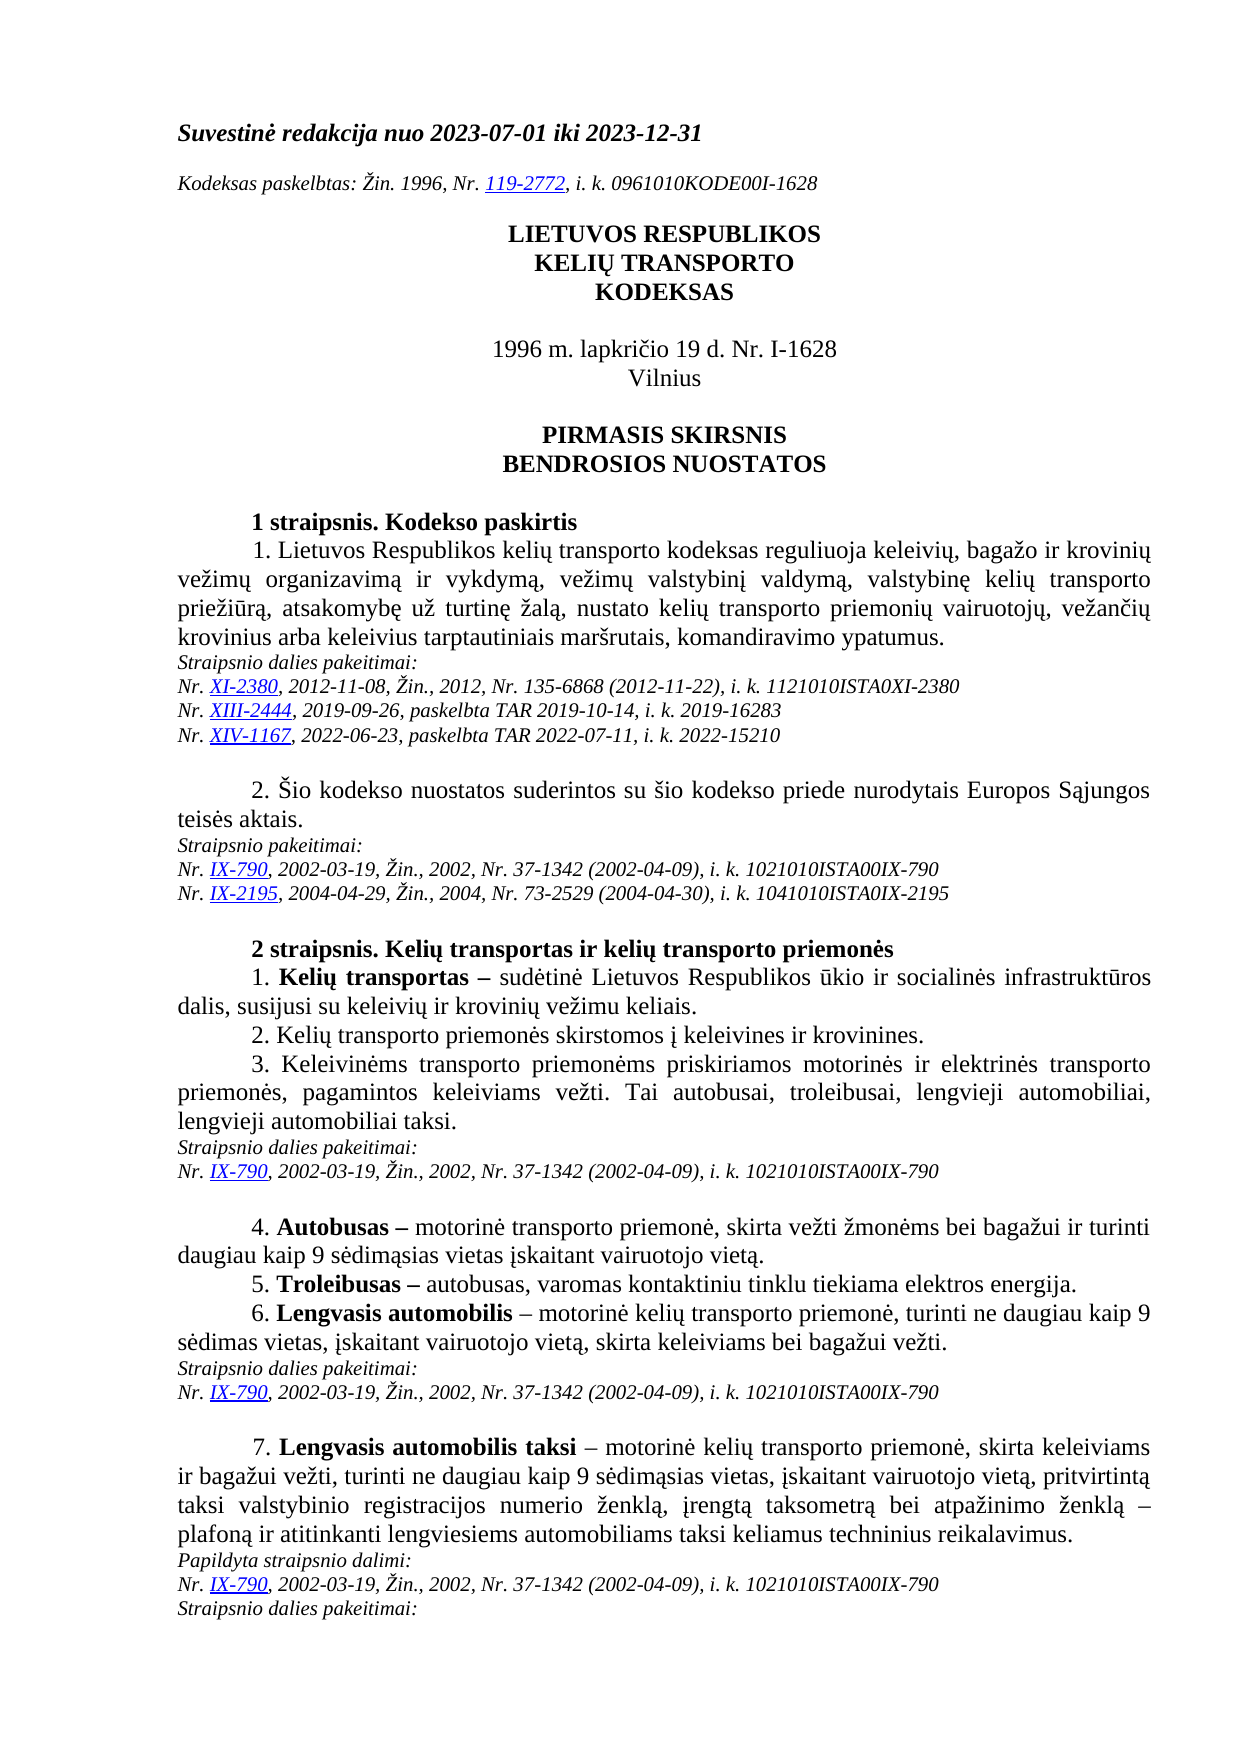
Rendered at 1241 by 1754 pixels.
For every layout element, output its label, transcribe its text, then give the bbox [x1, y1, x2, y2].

text Bendrosios nuostatos [177, 449, 1152, 478]
text Nr. XIII-2444, 2019-09-26, paskelbta TAR 2019-10-14, i. k. 2019-16283 [177, 698, 1152, 722]
text Straipsnio dalies pakeitimai: [177, 650, 1152, 674]
text Straipsnio pakeitimai: [177, 833, 1152, 857]
text 5. Troleibusas – autobusas, varomas kontaktiniu tinklu tiekiama elektros energija. [177, 1269, 1152, 1298]
text 1996 m. lapkričio 19 d. Nr. I-1628 [177, 334, 1152, 363]
text Papildyta straipsnio dalimi: [177, 1547, 1152, 1572]
text PIRMASIS skirsnis [177, 420, 1152, 449]
text Nr. IX-790, 2002-03-19, Žin., 2002, Nr. 37-1342 (2002-04-09), i. k. 1021010ISTA00IX-790 [177, 1572, 1152, 1596]
text 4. Autobusas – motorinė transporto priemonė, skirta vežti žmonėms bei bagažui ir turinti daugiau kaip 9 sėdimąsias vietas įskaitant vairuotojo vietą. [177, 1212, 1152, 1269]
text 1. Lietuvos Respublikos kelių transporto kodeksas reguliuoja keleivių, bagažo ir krovinių vežimų organizavimą ir vykdymą, vežimų valstybinį valdymą, valstybinę kelių transporto priežiūrą, atsakomybę už turtinę žalą, nustato kelių transporto priemonių vairuotojų, vežančių krovinius arba keleivius tarptautiniais maršrutais, komandiravimo ypatumus. [177, 535, 1152, 650]
text KELIŲ TRANSPORTO [177, 248, 1152, 277]
text Straipsnio dalies pakeitimai: [177, 1356, 1152, 1380]
text 7. Lengvasis automobilis taksi – motorinė kelių transporto priemonė, skirta keleiviams ir bagažui vežti, turinti ne daugiau kaip 9 sėdimąsias vietas, įskaitant vairuotojo vietą, pritvirtintą taksi valstybinio registracijos numerio ženklą, įrengtą taksometrą bei atpažinimo ženklą – plafoną ir atitinkanti lengviesiems automobiliams taksi keliamus techninius reikalavimus. [177, 1432, 1152, 1547]
text Nr. IX-790, 2002-03-19, Žin., 2002, Nr. 37-1342 (2002-04-09), i. k. 1021010ISTA00IX-790 [177, 857, 1152, 881]
text KODEKSAS [177, 277, 1152, 305]
text 1. Kelių transportas – sudėtinė Lietuvos Respublikos ūkio ir socialinės infrastruktūros dalis, susijusi su keleivių ir krovinių vežimu keliais. [177, 962, 1152, 1020]
text 6. Lengvasis automobilis – motorinė kelių transporto priemonė, turinti ne daugiau kaip 9 sėdimas vietas, įskaitant vairuotojo vietą, skirta keleiviams bei bagažui vežti. [177, 1298, 1152, 1356]
text Nr. IX-2195, 2004-04-29, Žin., 2004, Nr. 73-2529 (2004-04-30), i. k. 1041010ISTA0IX-2195 [177, 881, 1152, 905]
text Nr. XIV-1167, 2022-06-23, paskelbta TAR 2022-07-11, i. k. 2022-15210 [177, 722, 1152, 747]
text Kodeksas paskelbtas: Žin. 1996, Nr. 119-2772, i. k. 0961010KODE00I-1628 [177, 171, 1152, 195]
text 2 straipsnis. Kelių transportas ir kelių transporto priemonės [177, 934, 1152, 962]
text 1 straipsnis. Kodekso paskirtis [177, 507, 1152, 535]
text Nr. XI-2380, 2012-11-08, Žin., 2012, Nr. 135-6868 (2012-11-22), i. k. 1121010ISTA0XI-2380 [177, 674, 1152, 698]
text Suvestinė redakcija nuo 2023-07-01 iki 2023-12-31 [177, 118, 1152, 147]
text LIETUVOS RESPUBLIKOS [177, 219, 1152, 248]
text 2. Šio kodekso nuostatos suderintos su šio kodekso priede nurodytais Europos Sąjungos teisės aktais. [177, 775, 1152, 833]
text Vilnius [177, 363, 1152, 392]
text 3. Keleivinėms transporto priemonėms priskiriamos motorinės ir elektrinės transporto priemonės, pagamintos keleiviams vežti. Tai autobusai, troleibusai, lengvieji automobiliai, lengvieji automobiliai taksi. [177, 1049, 1152, 1135]
text Straipsnio dalies pakeitimai: [177, 1135, 1152, 1159]
text Nr. IX-790, 2002-03-19, Žin., 2002, Nr. 37-1342 (2002-04-09), i. k. 1021010ISTA00IX-790 [177, 1159, 1152, 1183]
text Straipsnio dalies pakeitimai: [177, 1596, 1152, 1620]
text Nr. IX-790, 2002-03-19, Žin., 2002, Nr. 37-1342 (2002-04-09), i. k. 1021010ISTA00IX-790 [177, 1380, 1152, 1404]
text 2. Kelių transporto priemonės skirstomos į keleivines ir krovinines. [177, 1020, 1152, 1049]
